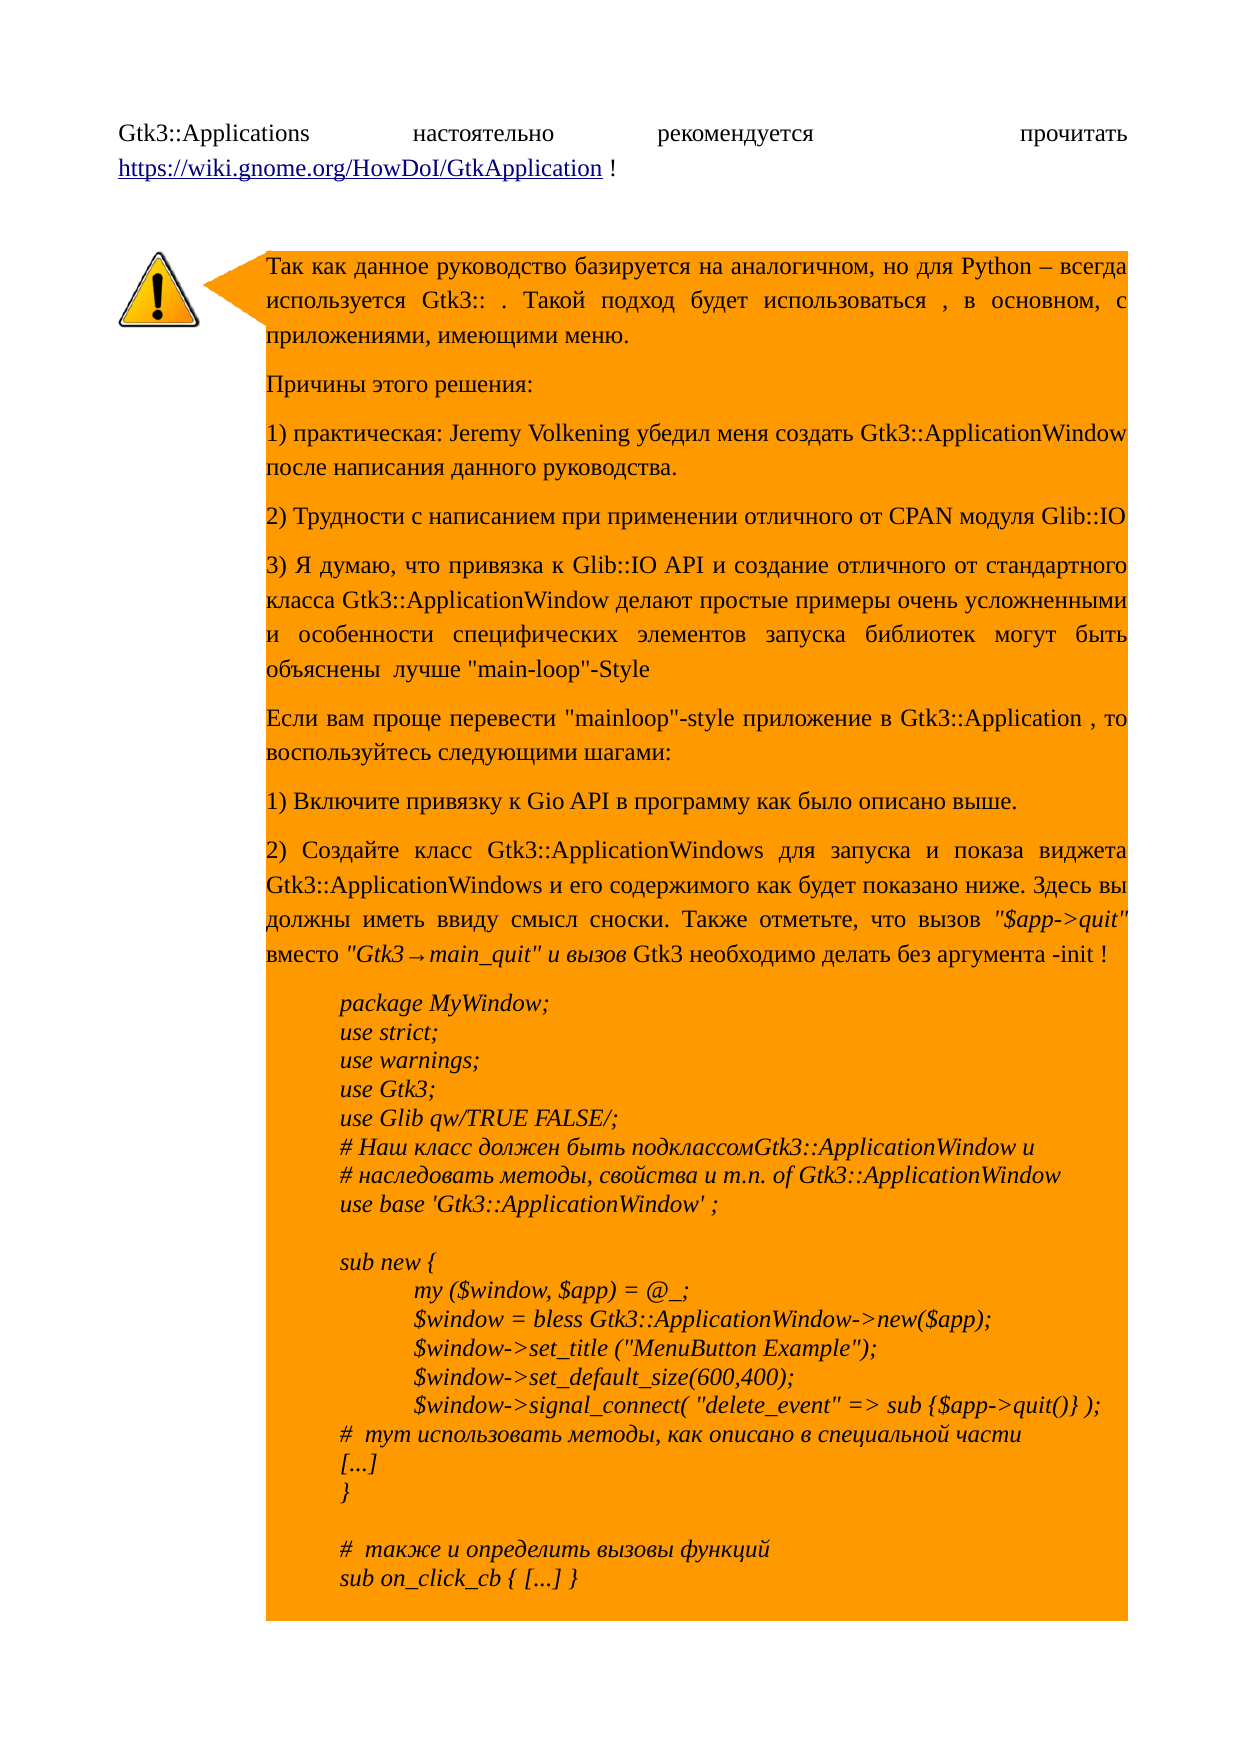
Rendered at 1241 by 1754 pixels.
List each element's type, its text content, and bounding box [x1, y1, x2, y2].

text my ($window, $app) = @_; [266, 1276, 1128, 1304]
text use Glib qw/TRUE FALSE/; [266, 1103, 1128, 1132]
text sub on_click_cb { [...] } [266, 1563, 1128, 1592]
text $window->set_title ("MenuButton Example"); [266, 1333, 1128, 1362]
text sub new { [266, 1247, 1128, 1276]
text 3) Я думаю, что привязка к Glib::IO API и создание отличного от стандартного класса Gtk3::АpplicationWindow делают простые примеры очень усложненными и особенности специфических элементов запуска библиотек могут быть объяснены лучше "main-loop"-Style [266, 550, 1128, 683]
text $window = bless Gtk3::ApplicationWindow->new($app); [266, 1304, 1128, 1333]
text use warnings; [266, 1046, 1128, 1074]
text $window->set_default_size(600,400); [266, 1362, 1128, 1391]
text use base 'Gtk3::ApplicationWindow' ; [266, 1189, 1128, 1218]
text Так как данное руководство базируется на аналогичном, но для Python – всегда используется Gtk3:: . Такой подход будет использоваться , в основном, с приложениями, имеющими меню. [266, 251, 1128, 348]
text } [266, 1477, 1128, 1506]
text $window->signal_connect( "delete_event" => sub {$app->quit()} ); [266, 1391, 1128, 1419]
text # Наш класс должен быть подклассомGtk3::ApplicationWindow и [266, 1132, 1128, 1161]
text 2) Создайте класс Gtk3::ApplicationWindows для запуска и показа виджета Gtk3::ApplicationWindows и его содержимого как будет показано ниже. Здесь вы должны иметь ввиду смысл сноски. Также отметьте, что вызов "$app->quit" вместо "Gtk3→main_quit" и вызов Gtk3 необходимо делать без аргумента -init ! [266, 836, 1128, 968]
picture [118, 250, 271, 328]
text 1) практическая: Jeremy Volkening убедил меня создать Gtk3::ApplicationWindow после написания данного руководства. [266, 418, 1128, 481]
text # наследовать методы, свойства и т.п. of Gtk3::ApplicationWindow [266, 1161, 1128, 1189]
text use Gtk3; [266, 1074, 1128, 1103]
text 2) Трудности с написанием при применении отличного от CPAN модуля Glib::IO [266, 501, 1128, 530]
text # также и определить вызовы функций [266, 1534, 1128, 1563]
text Причины этого решения: [266, 369, 1128, 397]
text [...] [266, 1448, 1128, 1477]
text Если вам проще перевести "mainloop"-style приложение в Gtk3::Application , то воспользуйтесь следующими шагами: [266, 703, 1128, 766]
text Gtk3::Applications настоятельно рекомендуется прочитать https://wiki.gnome.org/HowDoI/GtkApplication ! [118, 118, 1128, 181]
text package MyWindow; [266, 988, 1128, 1017]
text # тут использовать методы, как описано в специальной части [266, 1419, 1128, 1448]
text 1) Включите привязку к Gio API в программу как было описано выше. [266, 786, 1128, 815]
text use strict; [266, 1017, 1128, 1046]
